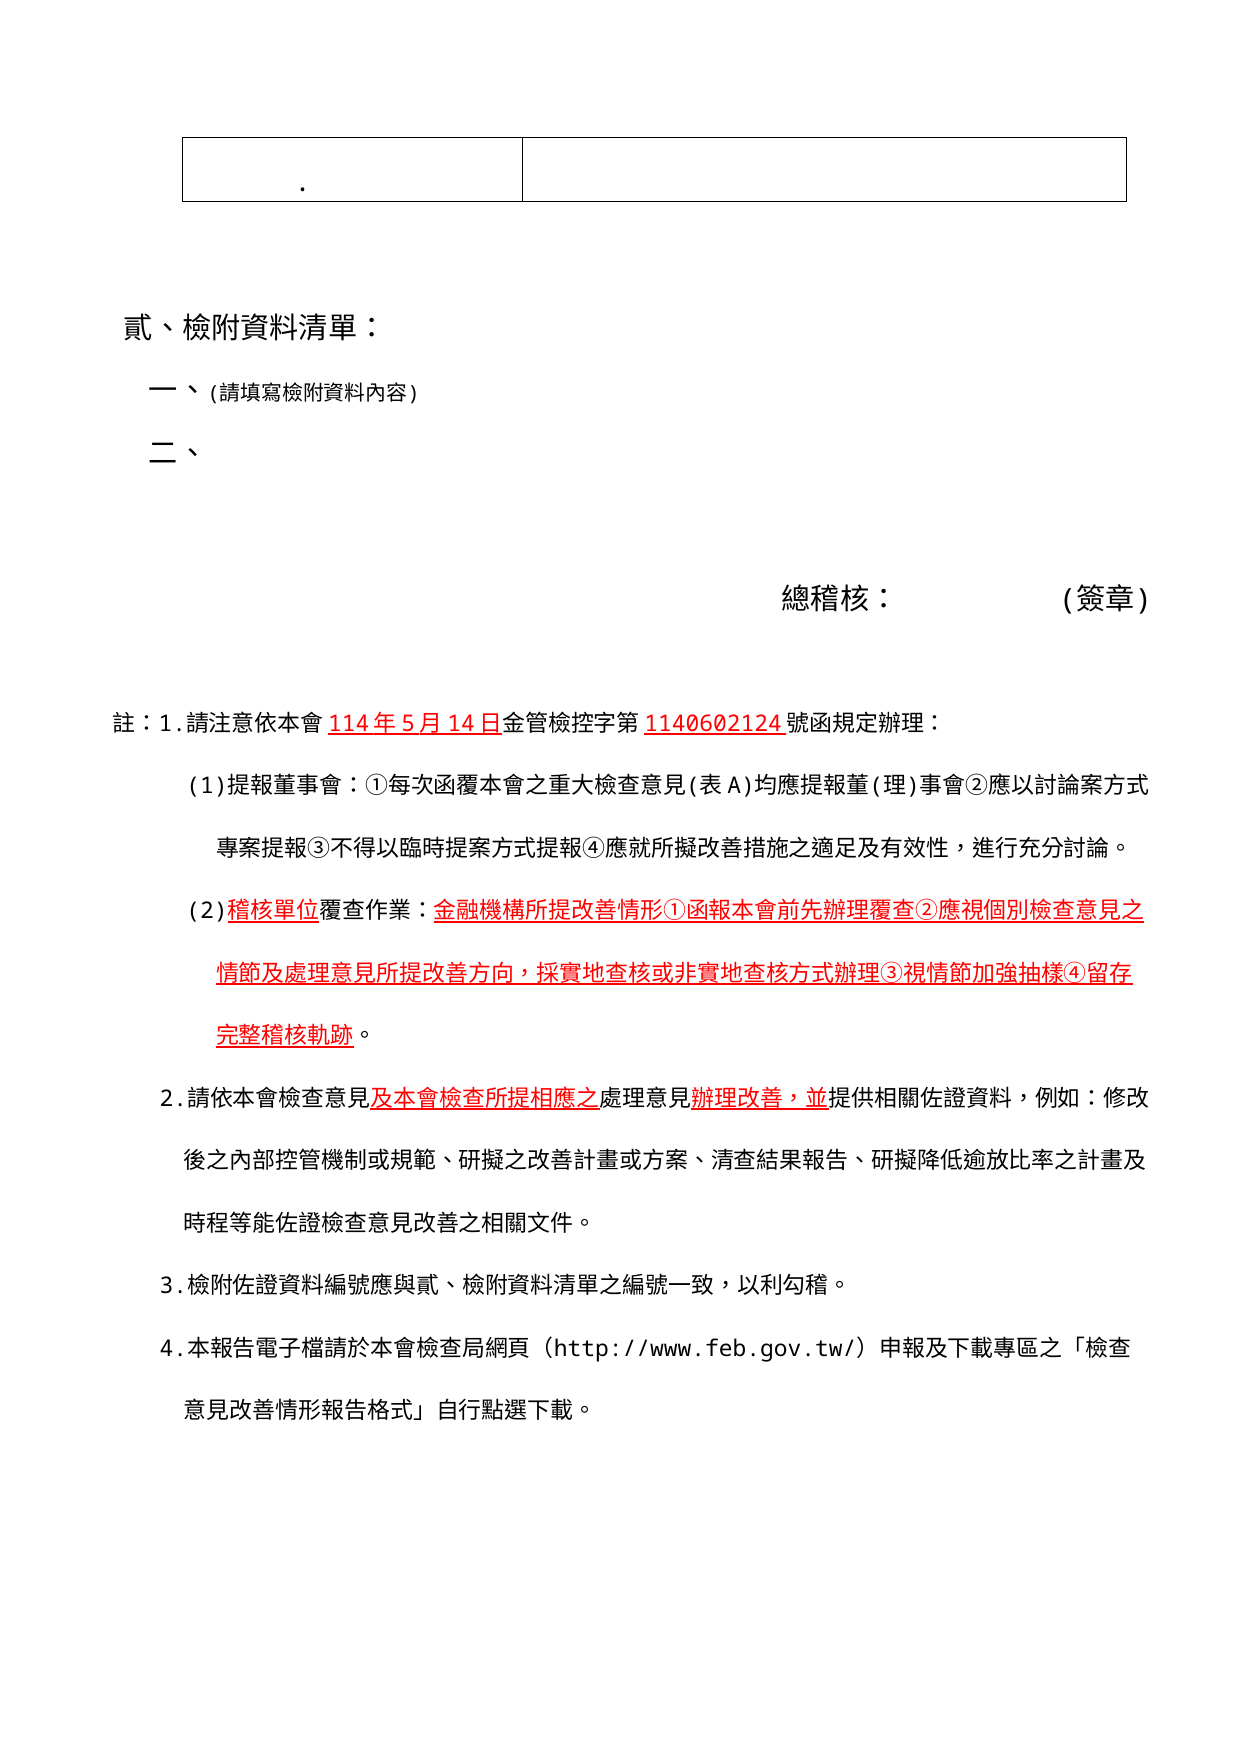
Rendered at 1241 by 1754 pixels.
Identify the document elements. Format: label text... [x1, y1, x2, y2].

text (1)提報董事會：①每次函覆本會之重大檢查意見(表A)均應提報董(理)事會②應以討論案方式專案提報③不得以臨時提案方式提報④應就所擬改善措施之適足及有效性，進行充分討論。 [186, 742, 1152, 867]
text 總稽核： (簽章) [112, 555, 1152, 617]
text 3.檢附佐證資料編號應與貳、檢附資料清單之編號一致，以利勾稽。 [159, 1242, 1152, 1305]
text (2)稽核單位覆查作業：金融機構所提改善情形①函報本會前先辦理覆查②應視個別檢查意見之情節及處理意見所提改善方向，採實地查核或非實地查核方式辦理③視情節加強抽樣④留存完整稽核軌跡。 [186, 867, 1152, 1055]
text 4.本報告電子檔請於本會檢查局網頁（http://www.feb.gov.tw/）申報及下載專區之「檢查意見改善情形報告格式」自行點選下載。 [159, 1305, 1152, 1430]
text 註：1.請注意依本會114年5月14日金管檢控字第1140602124號函規定辦理： [112, 680, 1152, 742]
table_cell 貳、檢附資料清單： 一、(請填寫檢附資料內容) 二、 [113, 265, 1126, 471]
table_cell [113, 473, 1126, 535]
table_cell . [183, 138, 522, 201]
table_header 壹、改善辦理情形： [113, 137, 1126, 264]
text 2.請依本會檢查意見及本會檢查所提相應之處理意見辦理改善，並提供相關佐證資料，例如：修改後之內部控管機制或規範、研擬之改善計畫或方案、清查結果報告、研擬降低逾放比率之計畫及時程等能佐證檢查意見改善之相關文件。 [159, 1055, 1152, 1242]
table_cell [523, 138, 1126, 201]
